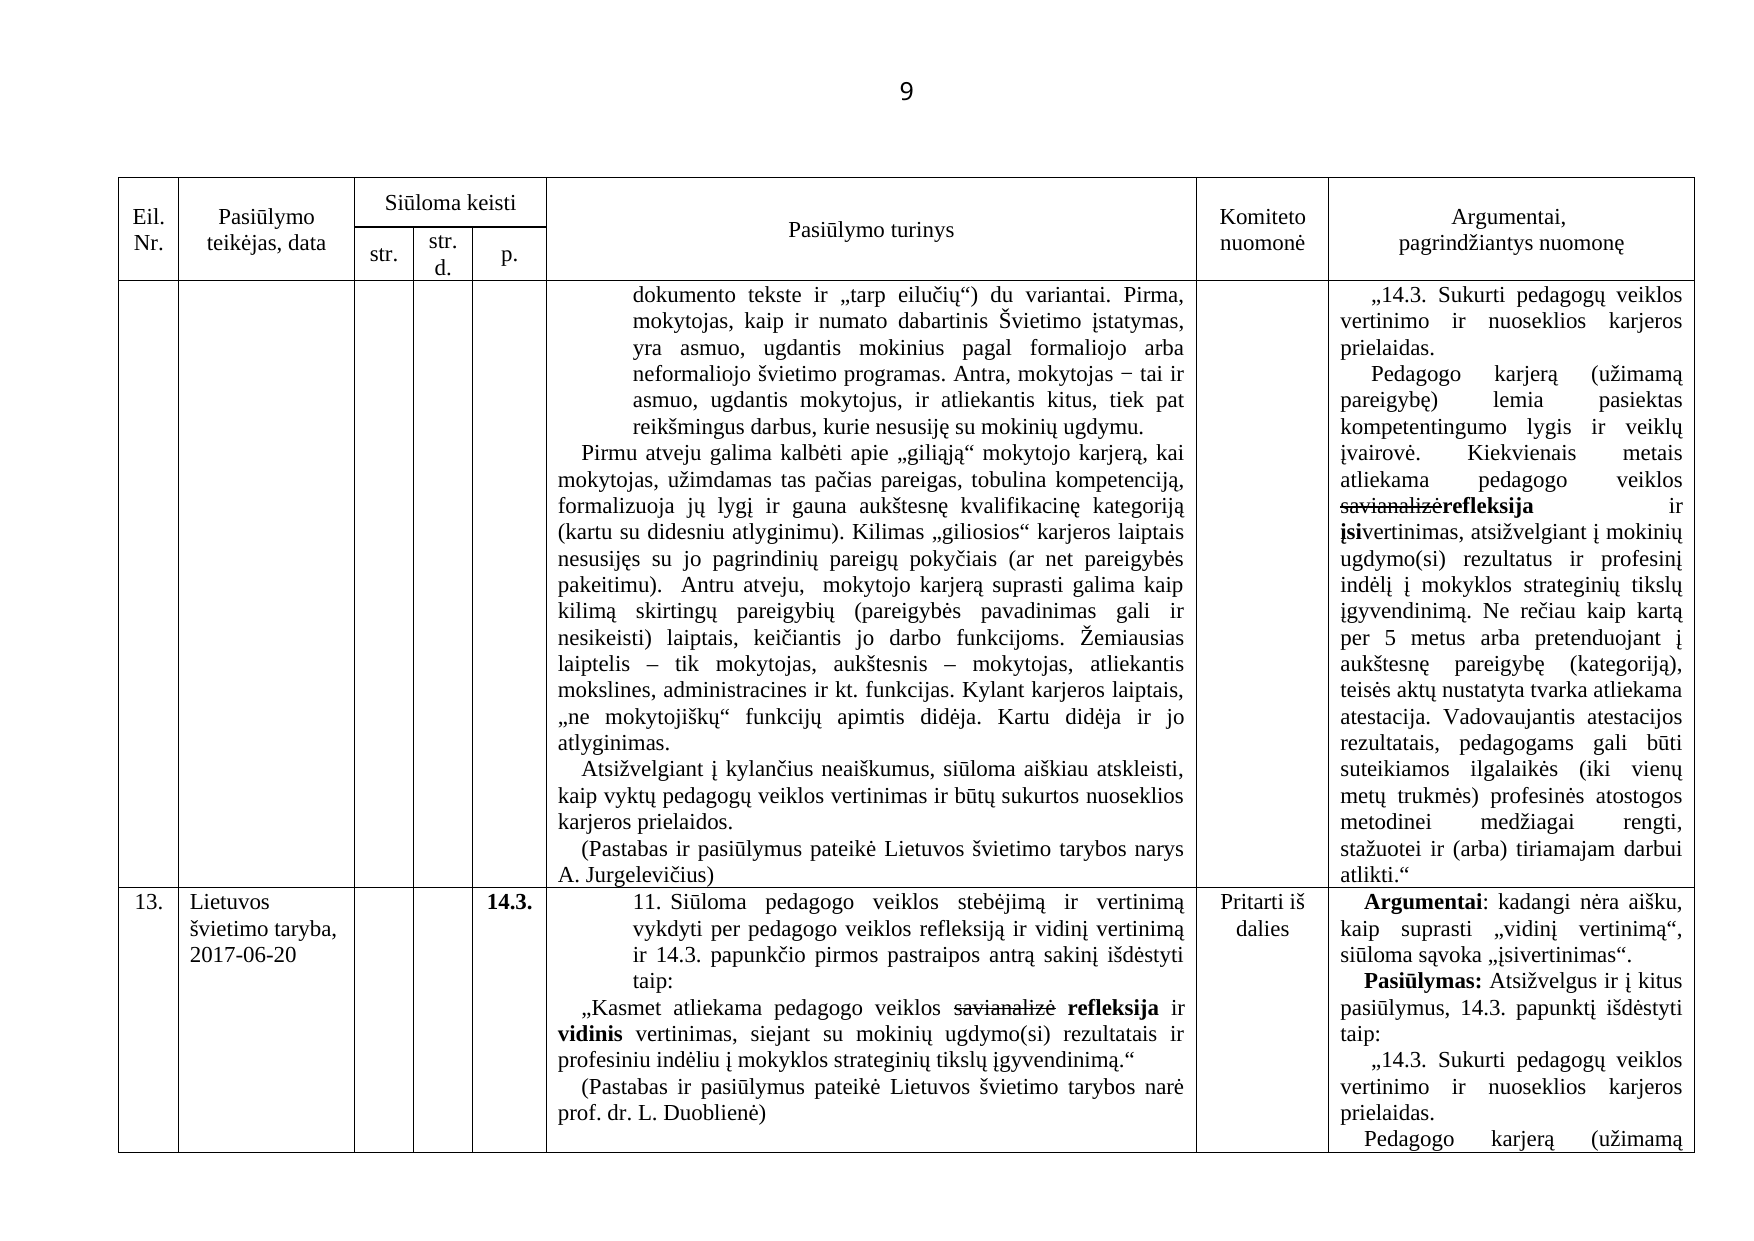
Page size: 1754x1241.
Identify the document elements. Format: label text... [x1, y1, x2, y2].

table_header Eil. Nr. [119, 178, 178, 280]
table_cell Siūloma pedagogo veiklos stebėjimą ir vertinimą vykdyti per pedagogo veiklos refleksiją ir vidinį vertinimą ir 14.3. papunkčio pirmos pastraipos antrą sakinį išdėstyti taip: „Kasmet atliekama pedagogo veiklos savianalizė refleksija ir vidinis vertinimas, siejant su mokinių ugdymo(si) rezultatais ir profesiniu indėliu į mokyklos strateginių tikslų įgyvendinimą.“ (Pastabas ir pasiūlymus pateikė Lietuvos švietimo tarybos narė prof. dr. L. Duoblienė) [547, 888, 1196, 1152]
table_cell [1197, 281, 1328, 887]
table_cell 14.3. [473, 888, 546, 1152]
table_cell [473, 281, 546, 887]
table_header Siūloma keisti [355, 178, 546, 226]
table_header Pasiūlymo turinys [547, 178, 1196, 280]
table_cell „14.3. Sukurti pedagogų veiklos vertinimo ir nuoseklios karjeros prielaidas. Pedagogo karjerą (užimamą pareigybę) lemia pasiektas kompetentingumo lygis ir veiklų įvairovė. Kiekvienais metais atliekama pedagogo veiklos savianalizėrefleksija ir įsivertinimas, atsižvelgiant į mokinių ugdymo(si) rezultatus ir profesinį indėlį į mokyklos strateginių tikslų įgyvendinimą. Ne rečiau kaip kartą per 5 metus arba pretenduojant į aukštesnę pareigybę (kategoriją), teisės aktų nustatyta tvarka atliekama atestacija. Vadovaujantis atestacijos rezultatais, pedagogams gali būti suteikiamos ilgalaikės (iki vienų metų trukmės) profesinės atostogos metodinei medžiagai rengti, stažuotei ir (arba) tiriamajam darbui atlikti.“ [1329, 281, 1694, 887]
table_cell str. d. [414, 228, 472, 280]
table_header Komiteto nuomonė [1197, 178, 1328, 280]
table_cell Argumentai: kadangi nėra aišku, kaip suprasti „vidinį vertinimą“, siūloma sąvoka „įsivertinimas“. Pasiūlymas: Atsižvelgus ir į kitus pasiūlymus, 14.3. papunktį išdėstyti taip: „14.3. Sukurti pedagogų veiklos vertinimo ir nuoseklios karjeros prielaidas. Pedagogo karjerą (užimamą [1329, 888, 1694, 1152]
table_cell [179, 281, 354, 887]
table_cell p. [473, 228, 546, 280]
table_cell [355, 888, 413, 1152]
table_cell [414, 281, 472, 887]
table_cell [355, 281, 413, 887]
table_header Argumentai, pagrindžiantys nuomonę [1329, 178, 1694, 280]
table_cell dokumento tekste ir „tarp eilučių“) du variantai. Pirma, mokytojas, kaip ir numato dabartinis Švietimo įstatymas, yra asmuo, ugdantis mokinius pagal formaliojo arba neformaliojo švietimo programas. Antra, mokytojas − tai ir asmuo, ugdantis mokytojus, ir atliekantis kitus, tiek pat reikšmingus darbus, kurie nesusiję su mokinių ugdymu. Pirmu atveju galima kalbėti apie „giliąją“ mokytojo karjerą, kai mokytojas, užimdamas tas pačias pareigas, tobulina kompetenciją, formalizuoja jų lygį ir gauna aukštesnę kvalifikacinę kategoriją (kartu su didesniu atlyginimu). Kilimas „giliosios“ karjeros laiptais nesusijęs su jo pagrindinių pareigų pokyčiais (ar net pareigybės pakeitimu). Antru atveju, mokytojo karjerą suprasti galima kaip kilimą skirtingų pareigybių (pareigybės pavadinimas gali ir nesikeisti) laiptais, keičiantis jo darbo funkcijoms. Žemiausias laiptelis – tik mokytojas, aukštesnis – mokytojas, atliekantis mokslines, administracines ir kt. funkcijas. Kylant karjeros laiptais, „ne mokytojiškų“ funkcijų apimtis didėja. Kartu didėja ir jo atlyginimas. Atsižvelgiant į kylančius neaiškumus, siūloma aiškiau atskleisti, kaip vyktų pedagogų veiklos vertinimas ir būtų sukurtos nuoseklios karjeros prielaidos. (Pastabas ir pasiūlymus pateikė Lietuvos švietimo tarybos narys A. Jurgelevičius) [547, 281, 1196, 887]
table_cell [119, 281, 178, 887]
table_cell Pritarti iš dalies [1197, 888, 1328, 1152]
table_cell Lietuvos švietimo taryba, 2017-06-20 [179, 888, 354, 1152]
table_cell 13. [119, 888, 178, 1152]
table_header Pasiūlymo teikėjas, data [179, 178, 354, 280]
table_cell str. [355, 228, 413, 280]
table_cell [414, 888, 472, 1152]
